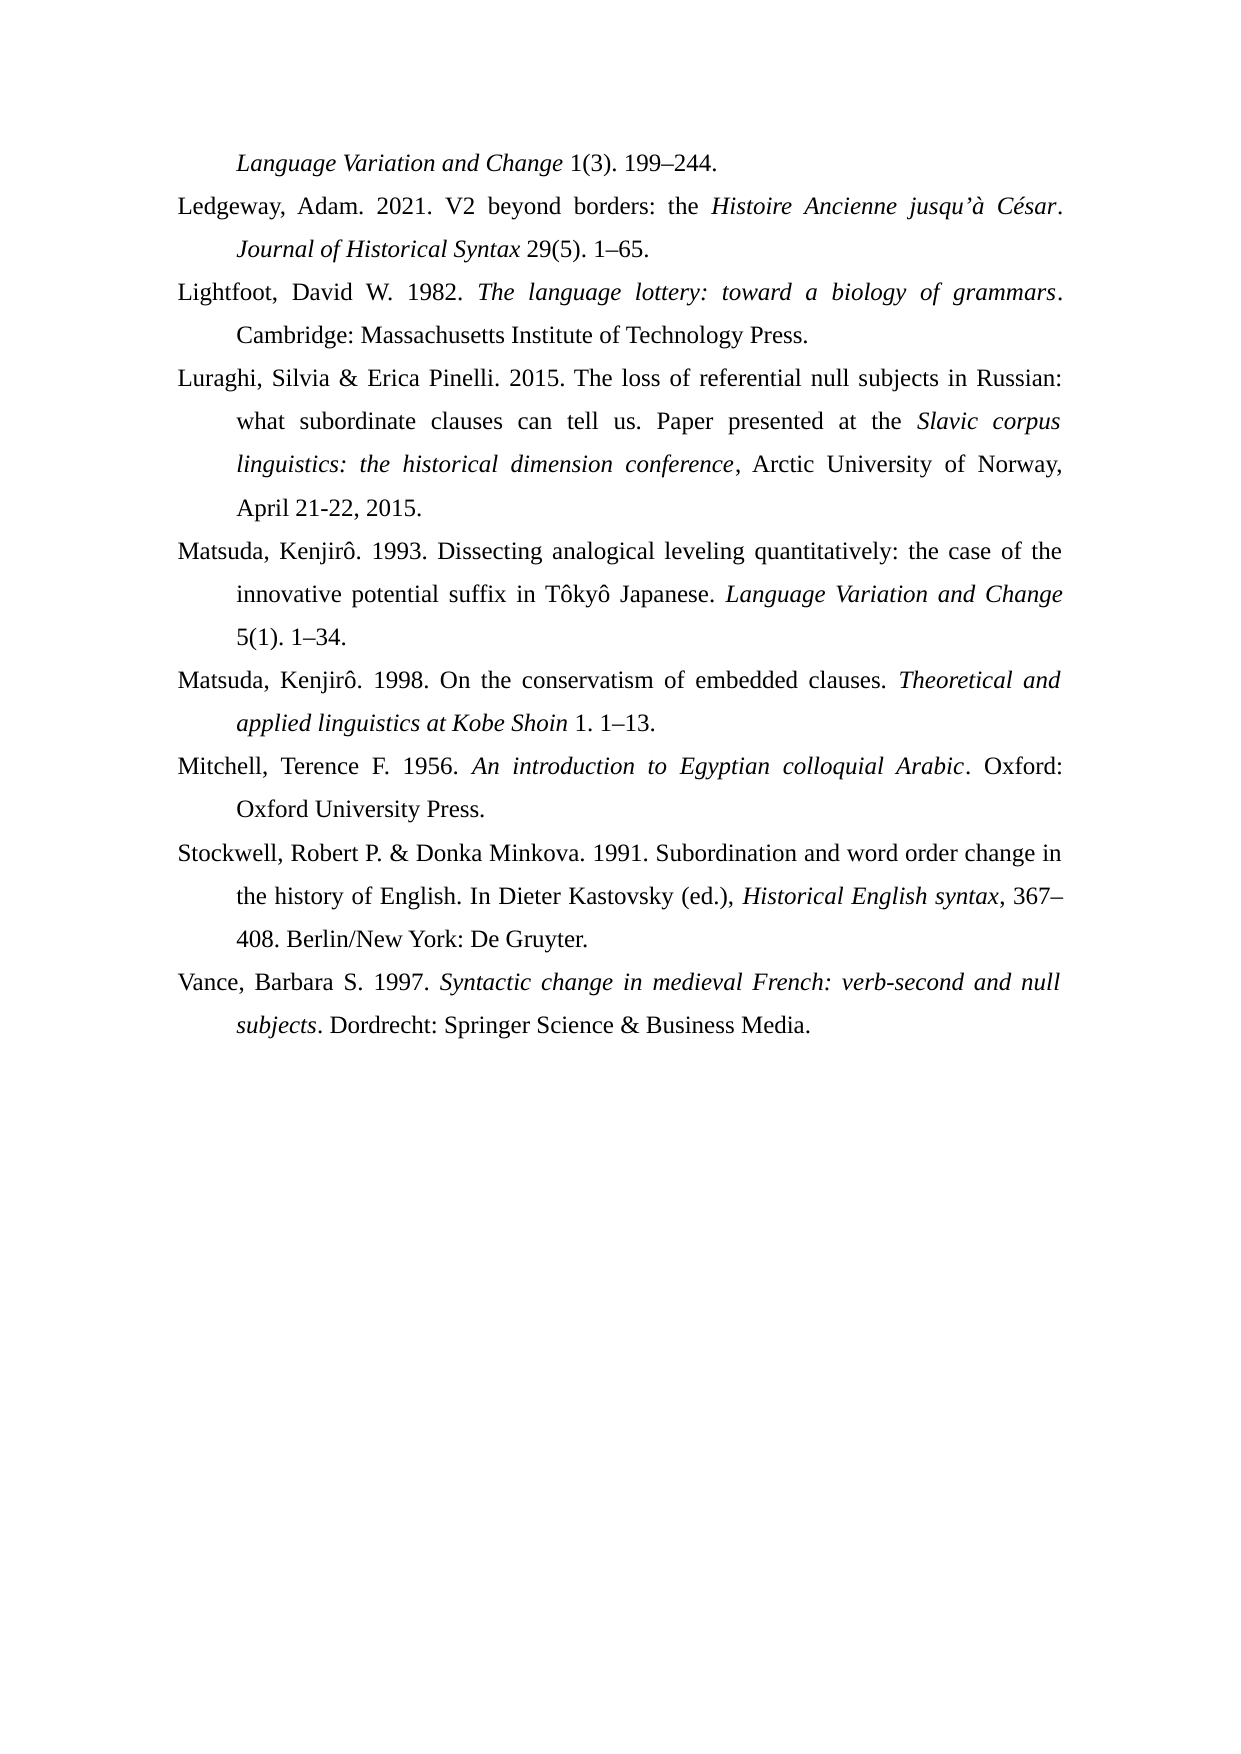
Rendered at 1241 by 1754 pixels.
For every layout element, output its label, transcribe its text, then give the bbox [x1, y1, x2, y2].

text Matsuda, Kenjirô. 1998. On the conservatism of embedded clauses. Theoretical and applied linguistics at Kobe Shoin 1. 1‒13. [177, 665, 1063, 737]
text Language Variation and Change 1(3). 199‒244. [177, 148, 1063, 176]
text Lightfoot, David W. 1982. The language lottery: toward a biology of grammars. Cambridge: Massachusetts Institute of Technology Press. [177, 277, 1063, 349]
text Matsuda, Kenjirô. 1993. Dissecting analogical leveling quantitatively: the case of the innovative potential suffix in Tôkyô Japanese. Language Variation and Change 5(1). 1‒34. [177, 536, 1063, 651]
text Mitchell, Terence F. 1956. An introduction to Egyptian colloquial Arabic. Oxford: Oxford University Press. [177, 751, 1063, 823]
text Luraghi, Silvia & Erica Pinelli. 2015. The loss of referential null subjects in Russian: what subordinate clauses can tell us. Paper presented at the Slavic corpus linguistics: the historical dimension conference, Arctic University of Norway, April 21-22, 2015. [177, 363, 1063, 521]
text Stockwell, Robert P. & Donka Minkova. 1991. Subordination and word order change in the history of English. In Dieter Kastovsky (ed.), Historical English syntax, 367‒408. Berlin/New York: De Gruyter. [177, 838, 1063, 953]
text Vance, Barbara S. 1997. Syntactic change in medieval French: verb-second and null subjects. Dordrecht: Springer Science & Business Media. [177, 967, 1063, 1039]
text Ledgeway, Adam. 2021. V2 beyond borders: the Histoire Ancienne jusqu’à César. Journal of Historical Syntax 29(5). 1‒65. [177, 191, 1063, 263]
